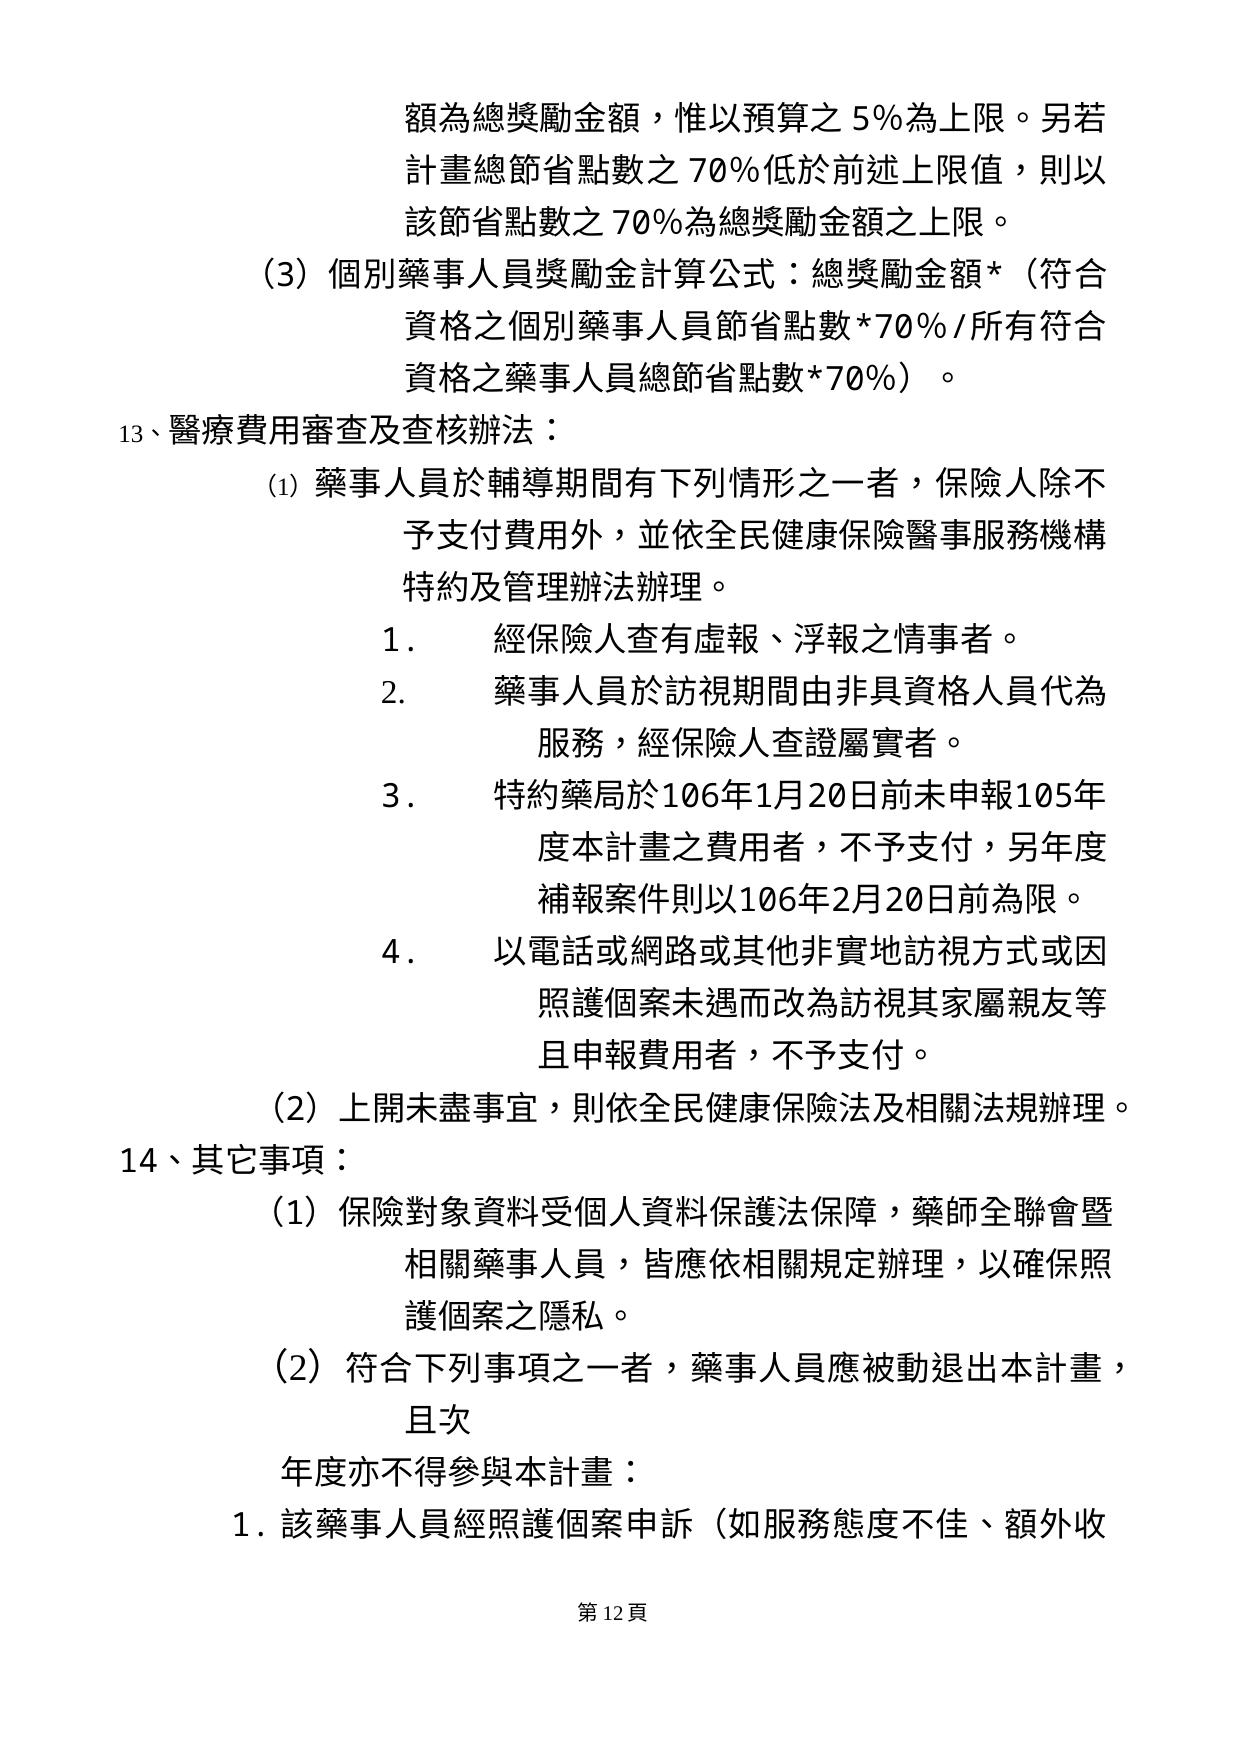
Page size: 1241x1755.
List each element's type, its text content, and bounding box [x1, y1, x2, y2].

text 年度亦不得參與本計畫： [281, 1443, 1137, 1495]
list 個別藥事人員獎勵金計算公式：總獎勵金額*（符合資格之個別藥事人員節省點數*70％/所有符合資格之藥事人員總節省點數*70％）。 [242, 245, 1107, 401]
list 特約藥局於106年1月20日前未申報105年度本計畫之費用者，不予支付，另年度補報案件則以106年2月20日前為限。 [381, 766, 1107, 922]
list 其它事項： [118, 1130, 1107, 1182]
list 醫療費用審查及查核辦法： [118, 401, 1107, 453]
list 以電話或網路或其他非實地訪視方式或因照護個案未遇而改為訪視其家屬親友等且申報費用者，不予支付。 [381, 922, 1107, 1078]
list 藥事人員於輔導期間有下列情形之一者，保險人除不予支付費用外，並依全民健康保險醫事服務機構特約及管理辦法辦理。 [252, 453, 1107, 609]
list 符合下列事項之一者，藥事人員應被動退出本計畫，且次 [251, 1339, 1137, 1443]
list 該藥事人員經照護個案申訴（如服務態度不佳、額外收費、藉機推銷、未約定時間即直接拜訪、未佩戴證件或未依本計畫規定事項辦理）且經保險人查證屬實者。 [231, 1495, 1107, 1547]
list 經保險人查有虛報、浮報之情事者。 [381, 609, 1107, 662]
list 保險對象資料受個人資料保護法保障，藥師全聯會暨相關藥事人員，皆應依相關規定辦理，以確保照護個案之隱私。 [251, 1182, 1114, 1339]
list 上開未盡事宜，則依全民健康保險法及相關法規辦理。 [252, 1078, 1107, 1130]
list 額為總獎勵金額，惟以預算之5％為上限。另若計畫總節省點數之70％低於前述上限值，則以該節省點數之70％為總獎勵金額之上限。 [242, 89, 1107, 245]
list 藥事人員於訪視期間由非具資格人員代為服務，經保險人查證屬實者。 [381, 662, 1107, 766]
